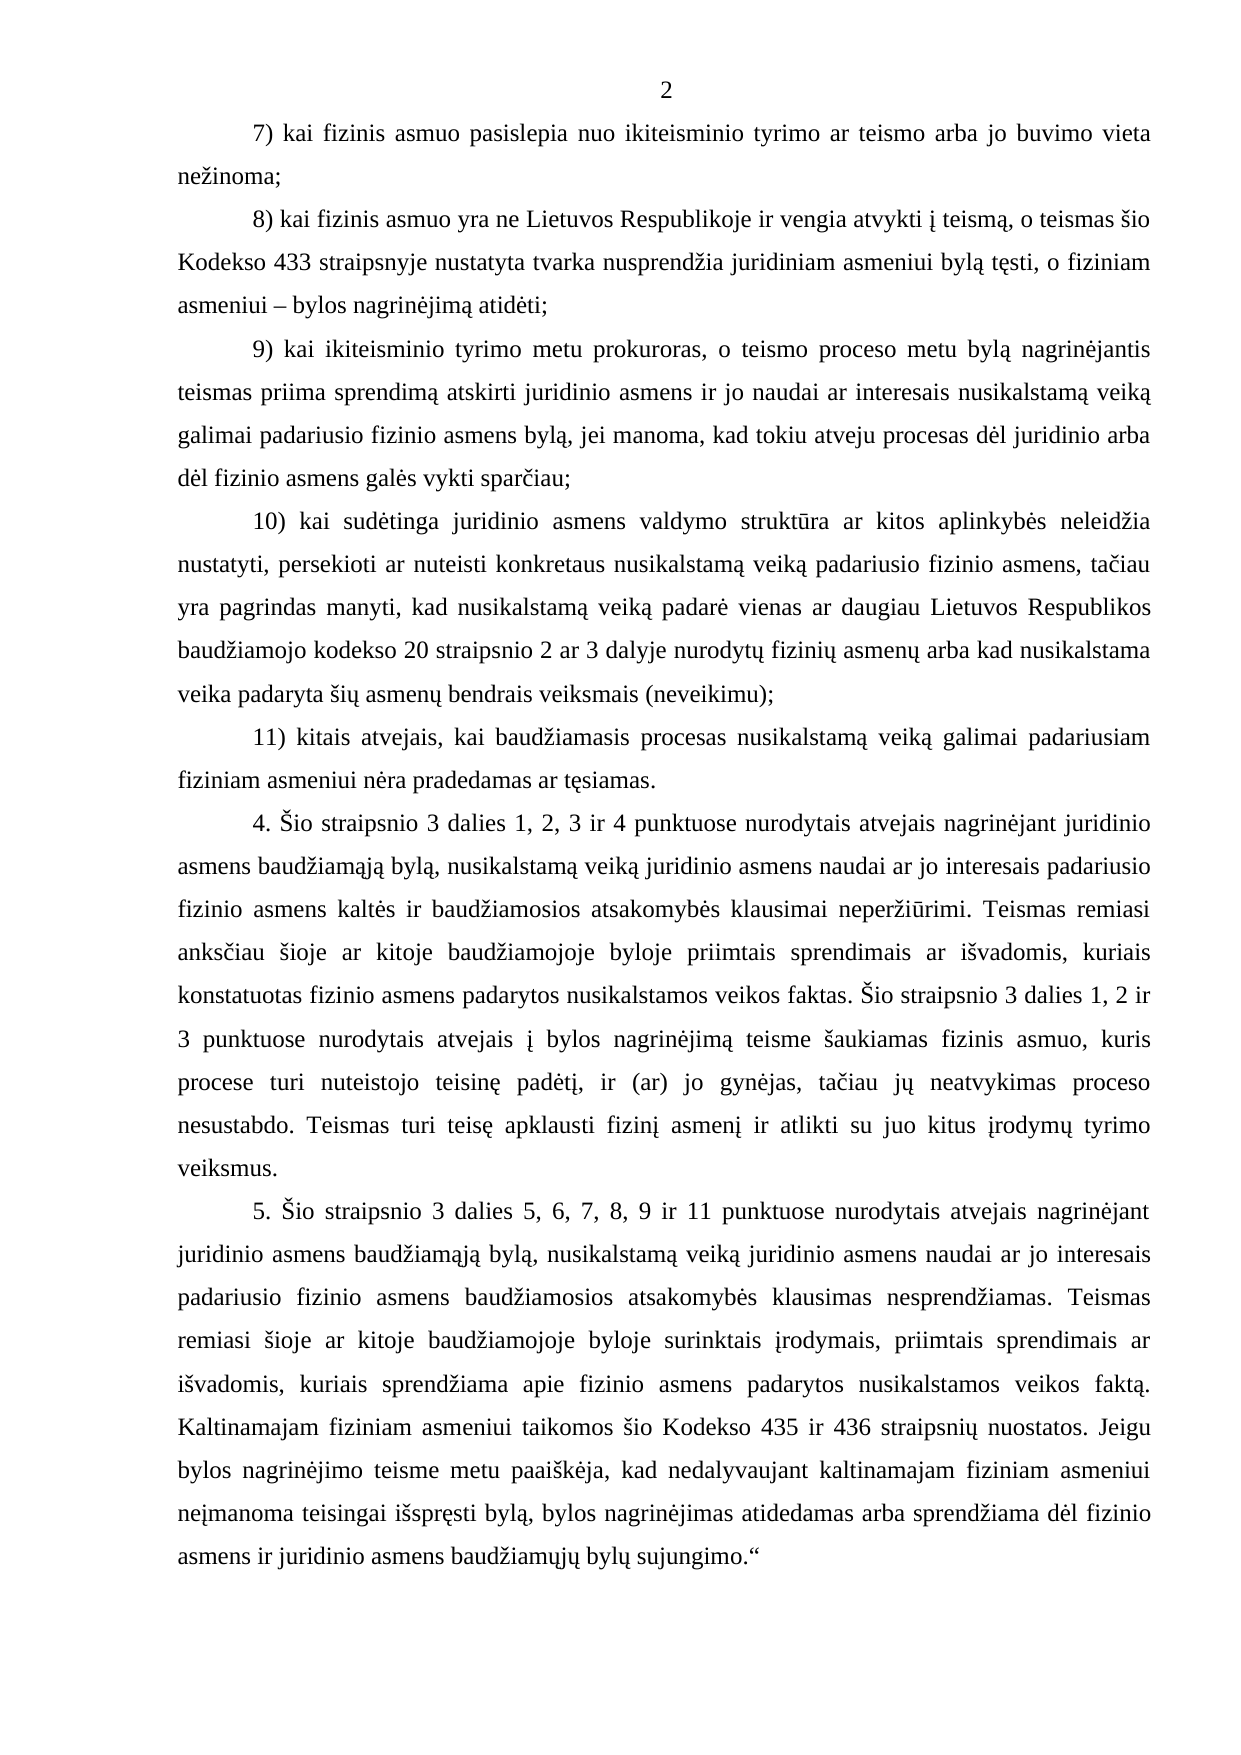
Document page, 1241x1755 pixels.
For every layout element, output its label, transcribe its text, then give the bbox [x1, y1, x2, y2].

text 11) kitais atvejais, kai baudžiamasis procesas nusikalstamą veiką galimai padariusiam fiziniam asmeniui nėra pradedamas ar tęsiamas. [177, 722, 1152, 794]
text 4. Šio straipsnio 3 dalies 1, 2, 3 ir 4 punktuose nurodytais atvejais nagrinėjant juridinio asmens baudžiamąją bylą, nusikalstamą veiką juridinio asmens naudai ar jo interesais padariusio fizinio asmens kaltės ir baudžiamosios atsakomybės klausimai neperžiūrimi. Teismas remiasi anksčiau šioje ar kitoje baudžiamojoje byloje priimtais sprendimais ar išvadomis, kuriais konstatuotas fizinio asmens padarytos nusikalstamos veikos faktas. Šio straipsnio 3 dalies 1, 2 ir 3 punktuose nurodytais atvejais į bylos nagrinėjimą teisme šaukiamas fizinis asmuo, kuris procese turi nuteistojo teisinę padėtį, ir (ar) jo gynėjas, tačiau jų neatvykimas proceso nesustabdo. Teismas turi teisę apklausti fizinį asmenį ir atlikti su juo kitus įrodymų tyrimo veiksmus. [177, 808, 1152, 1182]
text 9) kai ikiteisminio tyrimo metu prokuroras, o teismo proceso metu bylą nagrinėjantis teismas priima sprendimą atskirti juridinio asmens ir jo naudai ar interesais nusikalstamą veiką galimai padariusio fizinio asmens bylą, jei manoma, kad tokiu atveju procesas dėl juridinio arba dėl fizinio asmens galės vykti sparčiau; [177, 334, 1152, 492]
text 5. Šio straipsnio 3 dalies 5, 6, 7, 8, 9 ir 11 punktuose nurodytais atvejais nagrinėjant juridinio asmens baudžiamąją bylą, nusikalstamą veiką juridinio asmens naudai ar jo interesais padariusio fizinio asmens baudžiamosios atsakomybės klausimas nesprendžiamas. Teismas remiasi šioje ar kitoje baudžiamojoje byloje surinktais įrodymais, priimtais sprendimais ar išvadomis, kuriais sprendžiama apie fizinio asmens padarytos nusikalstamos veikos faktą. Kaltinamajam fiziniam asmeniui taikomos šio Kodekso 435 ir 436 straipsnių nuostatos. Jeigu bylos nagrinėjimo teisme metu paaiškėja, kad nedalyvaujant kaltinamajam fiziniam asmeniui neįmanoma teisingai išspręsti bylą, bylos nagrinėjimas atidedamas arba sprendžiama dėl fizinio asmens ir juridinio asmens baudžiamųjų bylų sujungimo.“ [177, 1196, 1152, 1570]
text 7) kai fizinis asmuo pasislepia nuo ikiteisminio tyrimo ar teismo arba jo buvimo vieta nežinoma; [177, 118, 1152, 190]
text 8) kai fizinis asmuo yra ne Lietuvos Respublikoje ir vengia atvykti į teismą, o teismas šio Kodekso 433 straipsnyje nustatyta tvarka nusprendžia juridiniam asmeniui bylą tęsti, o fiziniam asmeniui – bylos nagrinėjimą atidėti; [177, 204, 1152, 319]
text 10) kai sudėtinga juridinio asmens valdymo struktūra ar kitos aplinkybės neleidžia nustatyti, persekioti ar nuteisti konkretaus nusikalstamą veiką padariusio fizinio asmens, tačiau yra pagrindas manyti, kad nusikalstamą veiką padarė vienas ar daugiau Lietuvos Respublikos baudžiamojo kodekso 20 straipsnio 2 ar 3 dalyje nurodytų fizinių asmenų arba kad nusikalstama veika padaryta šių asmenų bendrais veiksmais (neveikimu); [177, 506, 1152, 707]
